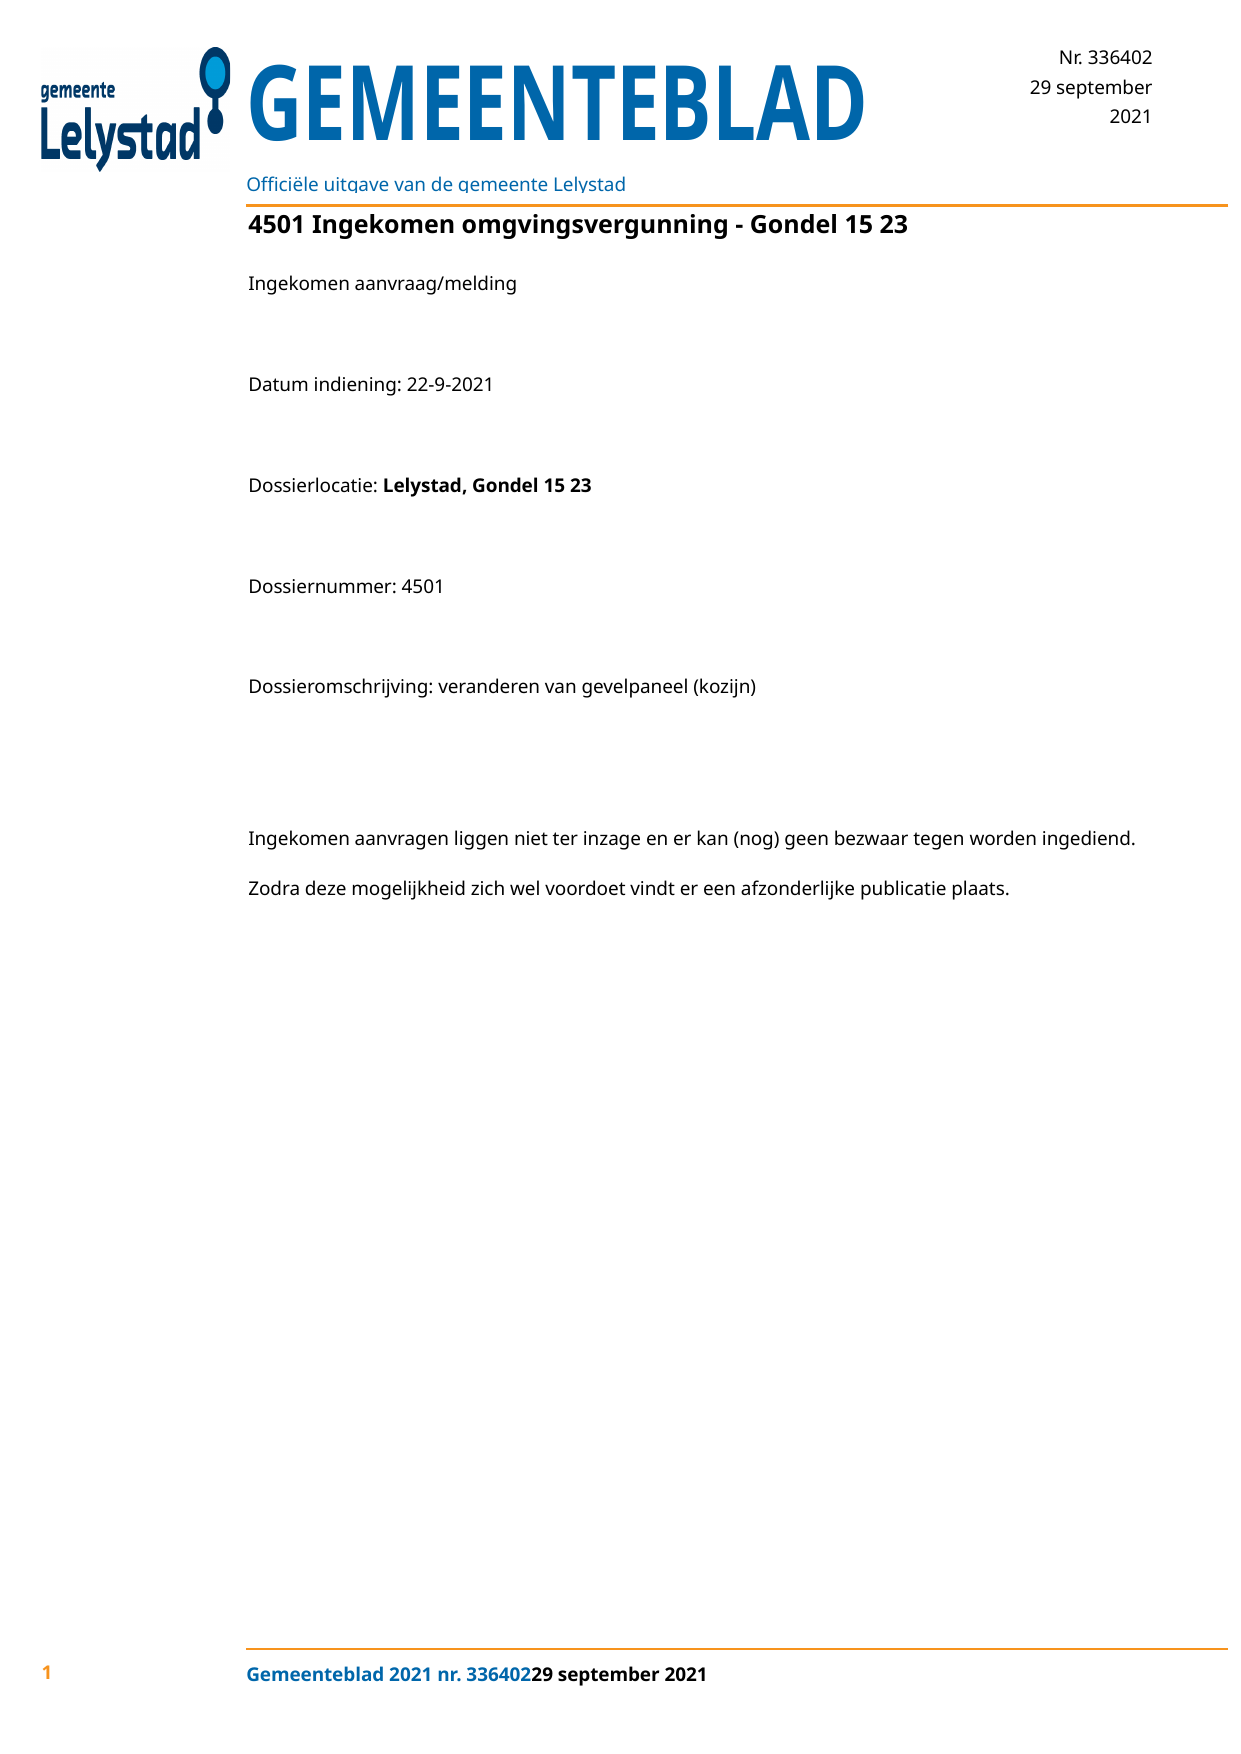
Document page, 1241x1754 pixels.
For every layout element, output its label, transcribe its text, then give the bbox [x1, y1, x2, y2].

text Datum indiening: 22-9-2021 [248, 371, 1152, 397]
text Zodra deze mogelijkheid zich wel voordoet vindt er een afzonderlijke publicatie plaats. [248, 875, 1152, 901]
text Ingekomen aanvragen liggen niet ter inzage en er kan (nog) geen bezwaar tegen worden ingediend. [248, 825, 1152, 851]
text Dossiernummer: 4501 [248, 573, 1152, 598]
text Dossieromschrijving: veranderen van gevelpaneel (kozijn) [248, 674, 1152, 699]
text 4501 Ingekomen omgvingsvergunning - Gondel 15 23 [248, 207, 1152, 241]
text Dossierlocatie: Lelystad, Gondel 15 23 [248, 472, 1152, 498]
picture [41, 47, 231, 172]
text Ingekomen aanvraag/melding [248, 270, 1152, 296]
